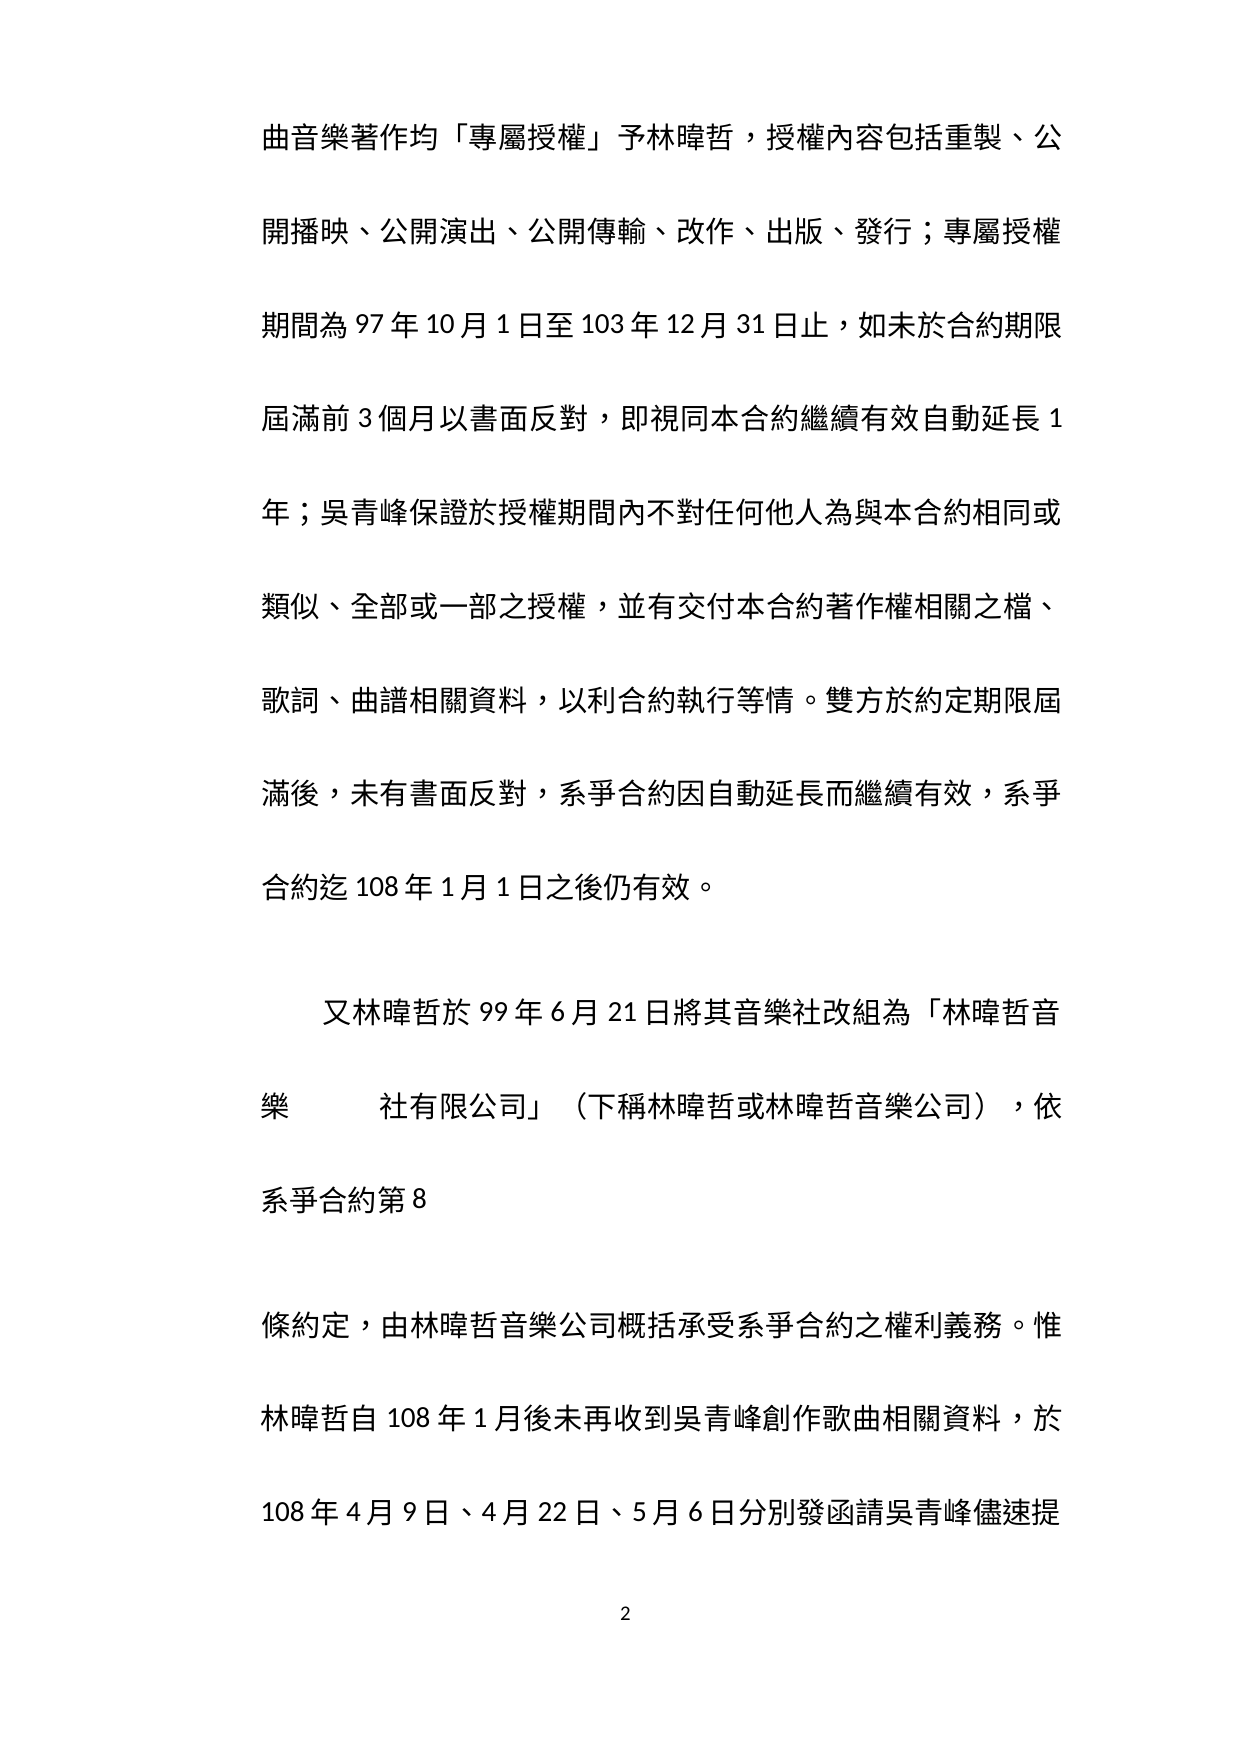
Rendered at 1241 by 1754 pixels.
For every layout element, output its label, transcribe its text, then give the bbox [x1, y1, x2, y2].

text 條約定，由林暐哲音樂公司概括承受系爭合約之權利義務。惟林暐哲自108年1月後未再收到吳青峰創作歌曲相關資料，於108年4月9日、4月22日、5月6日分別發函請吳青峰儘速提 [187, 1282, 1063, 1532]
text 曲音樂著作均「專屬授權」予林暐哲，授權內容包括重製、公開播映、公開演出、公開傳輸、改作、出版、發行；專屬授權期間為97年10月1日至103年12月31日止，如未於合約期限屆滿前3個月以書面反對，即視同本合約繼續有效自動延長1年；吳青峰保證於授權期間內不對任何他人為與本合約相同或類似、全部或一部之授權，並有交付本合約著作權相關之檔、歌詞、曲譜相關資料，以利合約執行等情。雙方於約定期限屆滿後，未有書面反對，系爭合約因自動延長而繼續有效，系爭合約迄108年1月1日之後仍有效。 [261, 94, 1063, 907]
text 又林暐哲於99年6月21日將其音樂社改組為「林暐哲音樂 社有限公司」（下稱林暐哲或林暐哲音樂公司），依系爭合約第8 [187, 969, 1063, 1219]
